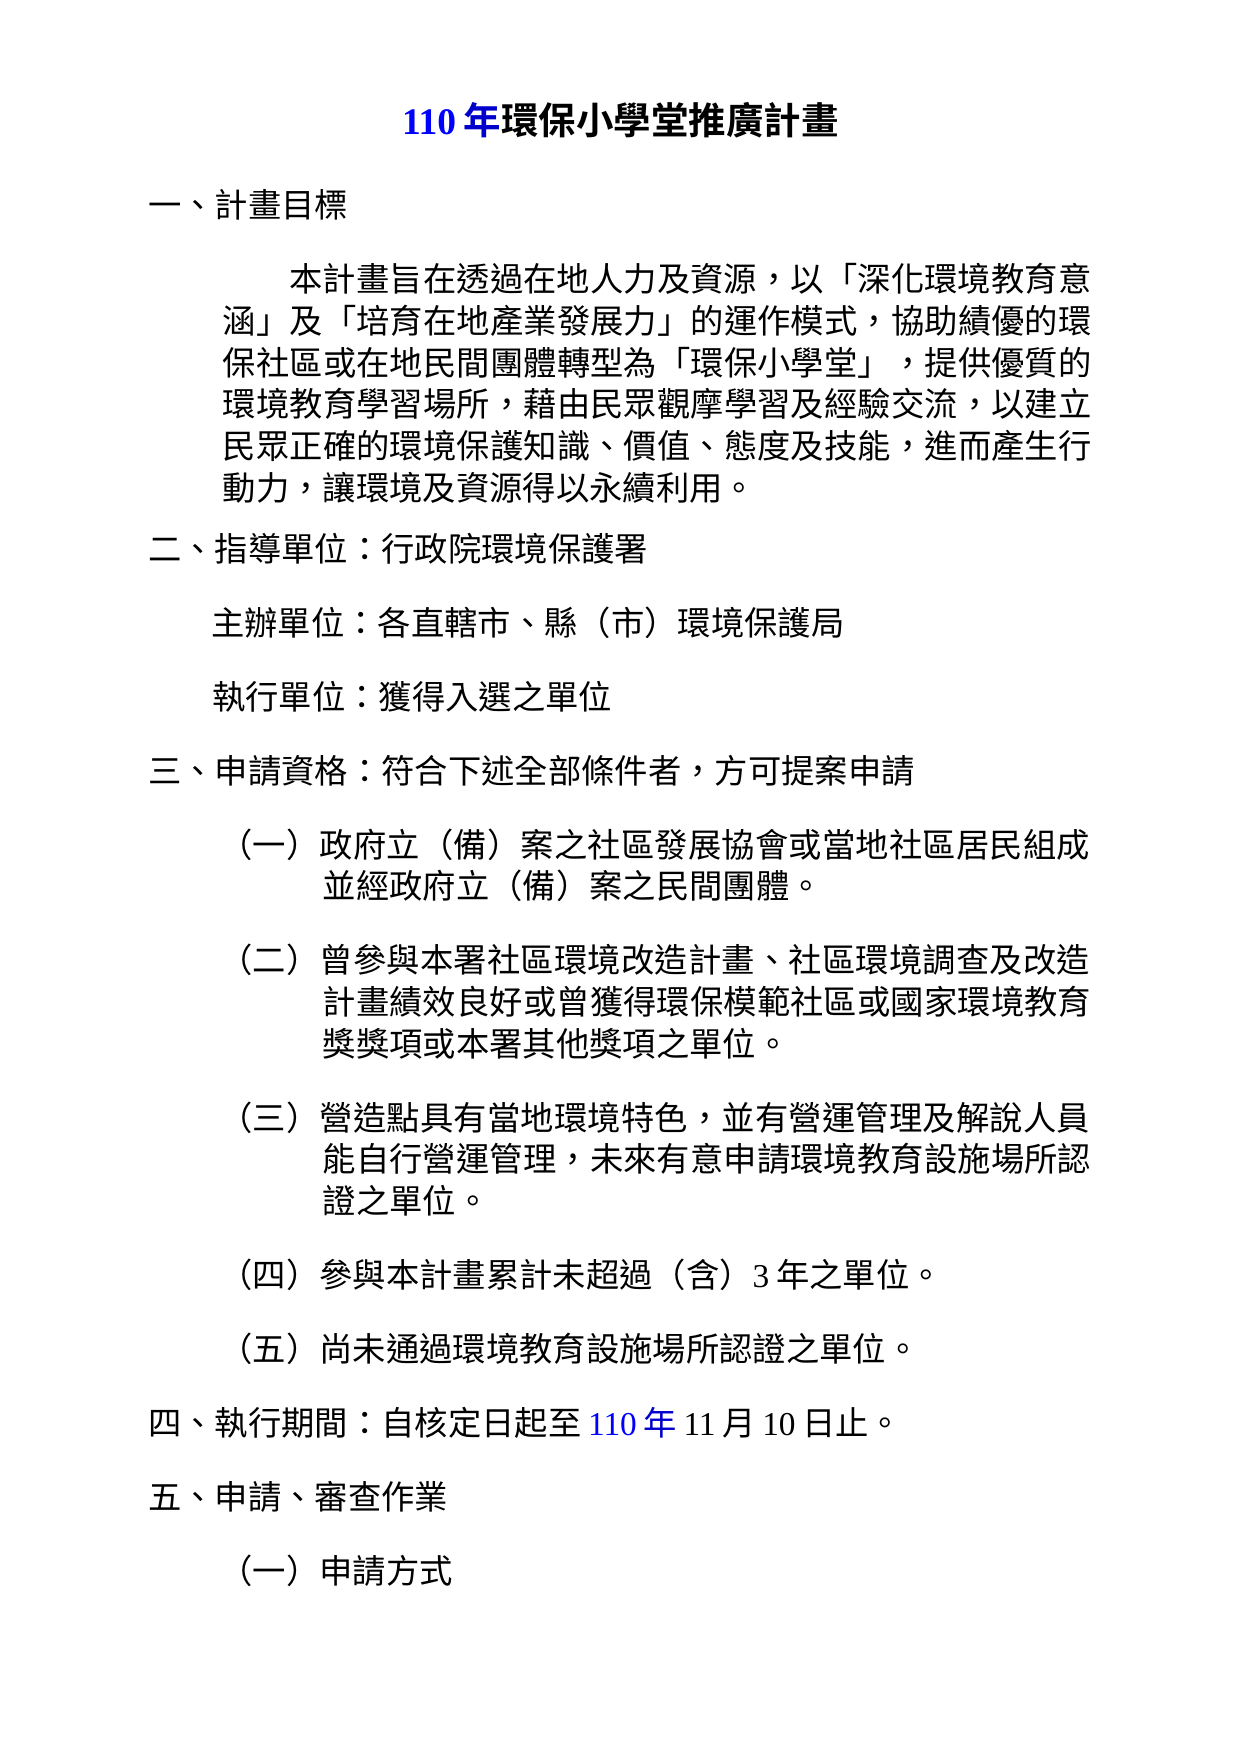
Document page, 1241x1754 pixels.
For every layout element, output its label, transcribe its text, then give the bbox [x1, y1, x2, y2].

text （一）申請方式 [219, 1550, 1092, 1592]
text （一）政府立（備）案之社區發展協會或當地社區居民組成並經政府立（備）案之民間團體。 [219, 824, 1092, 907]
text （四）參與本計畫累計未超過（含）3年之單位。 [219, 1254, 1092, 1296]
text （二）曾參與本署社區環境改造計畫、社區環境調查及改造計畫績效良好或曾獲得環保模範社區或國家環境教育獎獎項或本署其他獎項之單位。 [219, 939, 1092, 1064]
text 四、執行期間：自核定日起至110年11月10日止。 [148, 1402, 1092, 1444]
text 五、申請、審查作業 [148, 1476, 1092, 1518]
text （五）尚未通過環境教育設施場所認證之單位。 [219, 1328, 1092, 1370]
text 本計畫旨在透過在地人力及資源，以「深化環境教育意涵」及「培育在地產業發展力」的運作模式，協助績優的環保社區或在地民間團體轉型為「環保小學堂」，提供優質的環境教育學習場所，藉由民眾觀摩學習及經驗交流，以建立民眾正確的環境保護知識、價值、態度及技能，進而產生行動力，讓環境及資源得以永續利用。 [223, 258, 1092, 508]
text 三、申請資格：符合下述全部條件者，方可提案申請 [148, 750, 1092, 792]
text （三）營造點具有當地環境特色，並有營運管理及解說人員，能自行營運管理，未來有意申請環境教育設施場所認證之單位。 [219, 1097, 1092, 1222]
text 一、計畫目標 [148, 184, 1092, 226]
text 110年環保小學堂推廣計畫 [148, 95, 1092, 145]
text 主辦單位：各直轄市、縣（市）環境保護局 [211, 602, 1092, 644]
text 執行單位：獲得入選之單位 [212, 676, 1092, 718]
text 二、指導單位：行政院環境保護署 [148, 528, 1092, 570]
